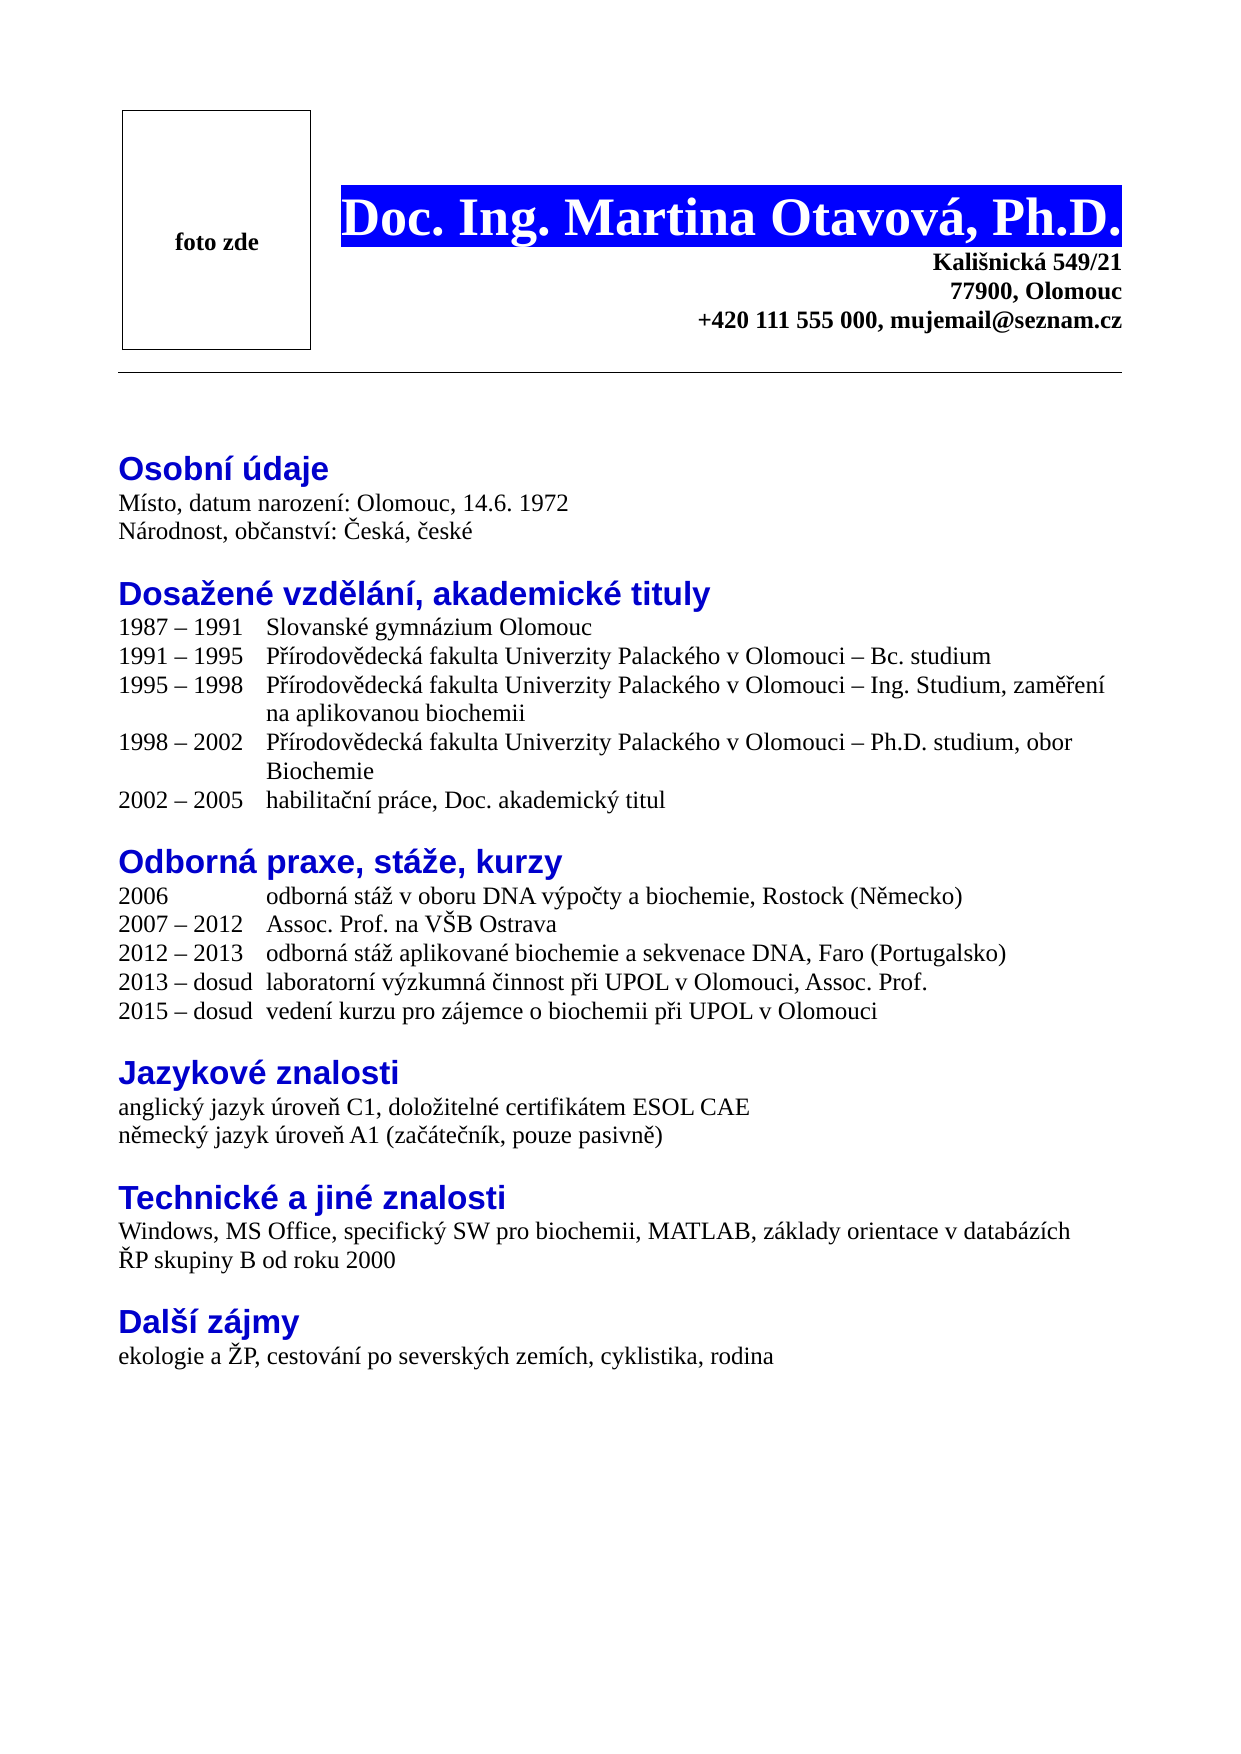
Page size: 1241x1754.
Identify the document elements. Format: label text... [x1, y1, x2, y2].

text +420 111 555 000, mujemail@seznam.cz [311, 305, 1122, 334]
text 2002 – 2005 habilitační práce, Doc. akademický titul [118, 785, 1122, 813]
text 1995 – 1998 Přírodovědecká fakulta Univerzity Palackého v Olomouci – Ing. Studium, zaměření na aplikovanou biochemii [118, 670, 1122, 727]
text [123, 305, 310, 334]
text 1998 – 2002 Přírodovědecká fakulta Univerzity Palackého v Olomouci – Ph.D. studium, obor Biochemie [118, 727, 1122, 785]
text Národnost, občanství: Česká, české [118, 516, 1122, 545]
text [123, 276, 310, 305]
text [123, 185, 310, 247]
text foto zde [124, 227, 309, 255]
text 1987 – 1991 Slovanské gymnázium Olomouc [118, 612, 1122, 641]
text Další zájmy [118, 1303, 1122, 1341]
text 2006 odborná stáž v oboru DNA výpočty a biochemie, Rostock (Německo) [118, 881, 1122, 909]
text Osobní údaje [118, 449, 1122, 488]
text 2007 – 2012 Assoc. Prof. na VŠB Ostrava [118, 909, 1122, 938]
text ŘP skupiny B od roku 2000 [118, 1245, 1122, 1274]
text Kališnická 549/21 [311, 247, 1122, 276]
text 1991 – 1995 Přírodovědecká fakulta Univerzity Palackého v Olomouci – Bc. studium [118, 641, 1122, 670]
text 2015 – dosud vedení kurzu pro zájemce o biochemii při UPOL v Olomouci [118, 996, 1122, 1024]
text 2013 – dosud laboratorní výzkumná činnost při UPOL v Olomouci, Assoc. Prof. [118, 967, 1122, 996]
text Doc. Ing. Martina Otavová, Ph.D. [311, 185, 1122, 247]
text Technické a jiné znalosti [118, 1178, 1122, 1216]
text Windows, MS Office, specifický SW pro biochemii, MATLAB, základy orientace v databázích [118, 1216, 1122, 1245]
text Dosažené vzdělání, akademické tituly [118, 574, 1122, 612]
text anglický jazyk úroveň C1, doložitelné certifikátem ESOL CAE [118, 1092, 1122, 1120]
text Místo, datum narození: Olomouc, 14.6. 1972 [118, 488, 1122, 516]
text německý jazyk úroveň A1 (začátečník, pouze pasivně) [118, 1120, 1122, 1149]
text 2012 – 2013 odborná stáž aplikované biochemie a sekvenace DNA, Faro (Portugalsko) [118, 938, 1122, 967]
text [123, 247, 310, 276]
text Odborná praxe, stáže, kurzy [118, 842, 1122, 881]
text 77900, Olomouc [311, 276, 1122, 305]
text ekologie a ŽP, cestování po severských zemích, cyklistika, rodina [118, 1341, 1122, 1370]
text Jazykové znalosti [118, 1053, 1122, 1092]
